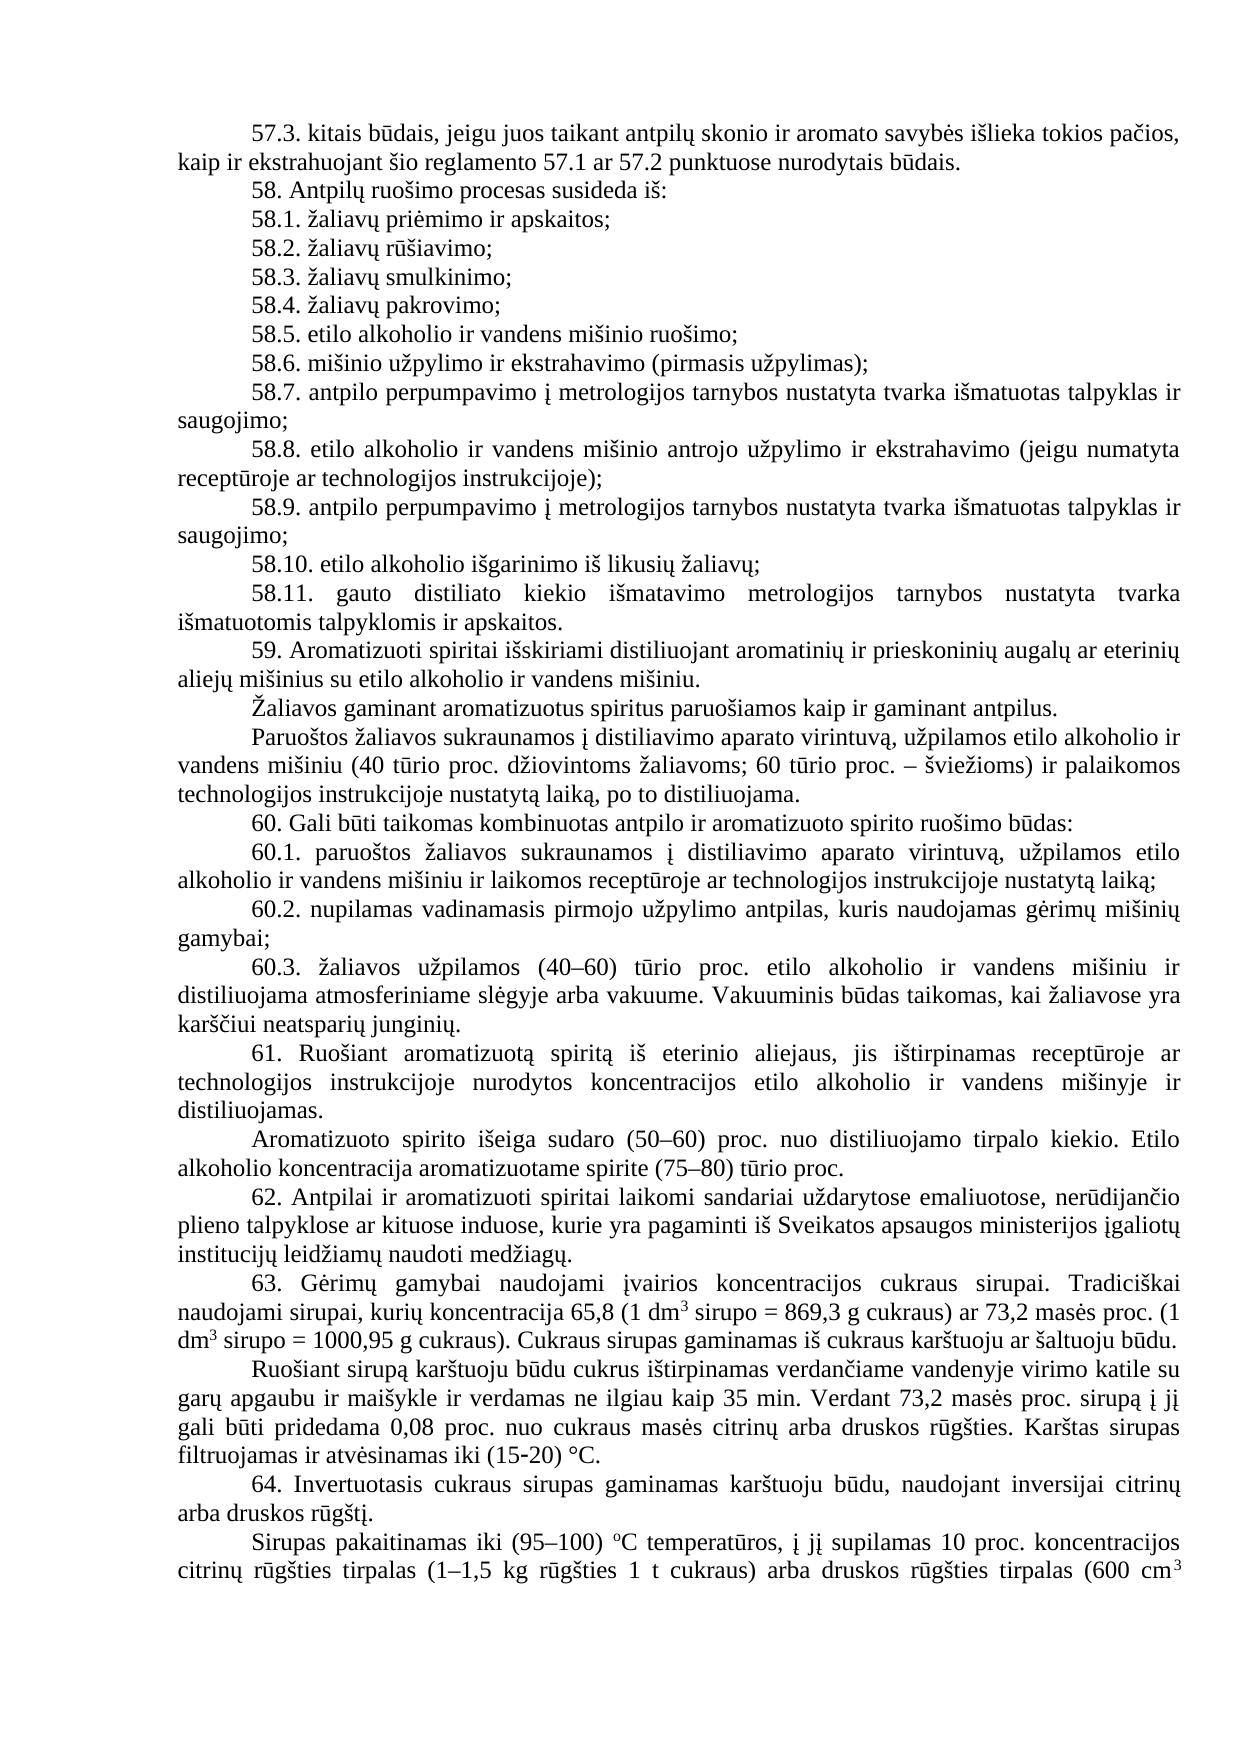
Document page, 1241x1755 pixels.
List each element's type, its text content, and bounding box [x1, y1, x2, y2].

text Žaliavos gaminant aromatizuotus spiritus paruošiamos kaip ir gaminant antpilus. [177, 693, 1181, 722]
text 58.10. etilo alkoholio išgarinimo iš likusių žaliavų; [177, 549, 1181, 578]
text 58.3. žaliavų smulkinimo; [177, 262, 1181, 291]
text 60.3. žaliavos užpilamos (40–60) tūrio proc. etilo alkoholio ir vandens mišiniu ir distiliuojama atmosferiniame slėgyje arba vakuume. Vakuuminis būdas taikomas, kai žaliavose yra karščiui neatsparių junginių. [177, 952, 1181, 1038]
text 58.2. žaliavų rūšiavimo; [177, 233, 1181, 262]
text 60.2. nupilamas vadinamasis pirmojo užpylimo antpilas, kuris naudojamas gėrimų mišinių gamybai; [177, 894, 1181, 952]
text 63. Gėrimų gamybai naudojami įvairios koncentracijos cukraus sirupai. Tradiciškai naudojami sirupai, kurių koncentracija 65,8 (1 dm3 sirupo = 869,3 g cukraus) ar 73,2 masės proc. (1 dm3 sirupo = 1000,95 g cukraus). Cukraus sirupas gaminamas iš cukraus karštuoju ar šaltuoju būdu. [177, 1268, 1181, 1354]
text 58.5. etilo alkoholio ir vandens mišinio ruošimo; [177, 319, 1181, 348]
text 59. Aromatizuoti spiritai išskiriami distiliuojant aromatinių ir prieskoninių augalų ar eterinių aliejų mišinius su etilo alkoholio ir vandens mišiniu. [177, 636, 1181, 693]
text 58.8. etilo alkoholio ir vandens mišinio antrojo užpylimo ir ekstrahavimo (jeigu numatyta receptūroje ar technologijos instrukcijoje); [177, 434, 1181, 492]
text Paruoštos žaliavos sukraunamos į distiliavimo aparato virintuvą, užpilamos etilo alkoholio ir vandens mišiniu (40 tūrio proc. džiovintoms žaliavoms; 60 tūrio proc. – šviežioms) ir palaikomos technologijos instrukcijoje nustatytą laiką, po to distiliuojama. [177, 722, 1181, 808]
text 58.4. žaliavų pakrovimo; [177, 291, 1181, 319]
text 60. Gali būti taikomas kombinuotas antpilo ir aromatizuoto spirito ruošimo būdas: [177, 808, 1181, 837]
text 57.3. kitais būdais, jeigu juos taikant antpilų skonio ir aromato savybės išlieka tokios pačios, kaip ir ekstrahuojant šio reglamento 57.1 ar 57.2 punktuose nurodytais būdais. [177, 118, 1181, 176]
text 61. Ruošiant aromatizuotą spiritą iš eterinio aliejaus, jis ištirpinamas receptūroje ar technologijos instrukcijoje nurodytos koncentracijos etilo alkoholio ir vandens mišinyje ir distiliuojamas. [177, 1038, 1181, 1124]
text 62. Antpilai ir aromatizuoti spiritai laikomi sandariai uždarytose emaliuotose, nerūdijančio plieno talpyklose ar kituose induose, kurie yra pagaminti iš Sveikatos apsaugos ministerijos įgaliotų institucijų leidžiamų naudoti medžiagų. [177, 1182, 1181, 1268]
text Ruošiant sirupą karštuoju būdu cukrus ištirpinamas verdančiame vandenyje virimo katile su garų apgaubu ir maišykle ir verdamas ne ilgiau kaip 35 min. Verdant 73,2 masės proc. sirupą į jį gali būti pridedama 0,08 proc. nuo cukraus masės citrinų arba druskos rūgšties. Karštas sirupas filtruojamas ir atvėsinamas iki (1520) °C. [177, 1354, 1181, 1469]
text 64. Invertuotasis cukraus sirupas gaminamas karštuoju būdu, naudojant inversijai citrinų arba druskos rūgštį. [177, 1469, 1181, 1527]
text 60.1. paruoštos žaliavos sukraunamos į distiliavimo aparato virintuvą, užpilamos etilo alkoholio ir vandens mišiniu ir laikomos receptūroje ar technologijos instrukcijoje nustatytą laiką; [177, 837, 1181, 894]
text 58.7. antpilo perpumpavimo į metrologijos tarnybos nustatyta tvarka išmatuotas talpyklas ir saugojimo; [177, 377, 1181, 434]
text Aromatizuoto spirito išeiga sudaro (50–60) proc. nuo distiliuojamo tirpalo kiekio. Etilo alkoholio koncentracija aromatizuotame spirite (75–80) tūrio proc. [177, 1124, 1181, 1182]
text 58.11. gauto distiliato kiekio išmatavimo metrologijos tarnybos nustatyta tvarka išmatuotomis talpyklomis ir apskaitos. [177, 578, 1181, 636]
text 58.1. žaliavų priėmimo ir apskaitos; [177, 204, 1181, 233]
text 58.9. antpilo perpumpavimo į metrologijos tarnybos nustatyta tvarka išmatuotas talpyklas ir saugojimo; [177, 492, 1181, 549]
text 58. Antpilų ruošimo procesas susideda iš: [177, 176, 1181, 204]
text Sirupas pakaitinamas iki (95–100) oC temperatūros, į jį supilamas 10 proc. koncentracijos citrinų rūgšties tirpalas (1–1,5 kg rūgšties 1 t cukraus) arba druskos rūgšties tirpalas (600 cm3 [177, 1527, 1181, 1584]
text 58.6. mišinio užpylimo ir ekstrahavimo (pirmasis užpylimas); [177, 348, 1181, 377]
